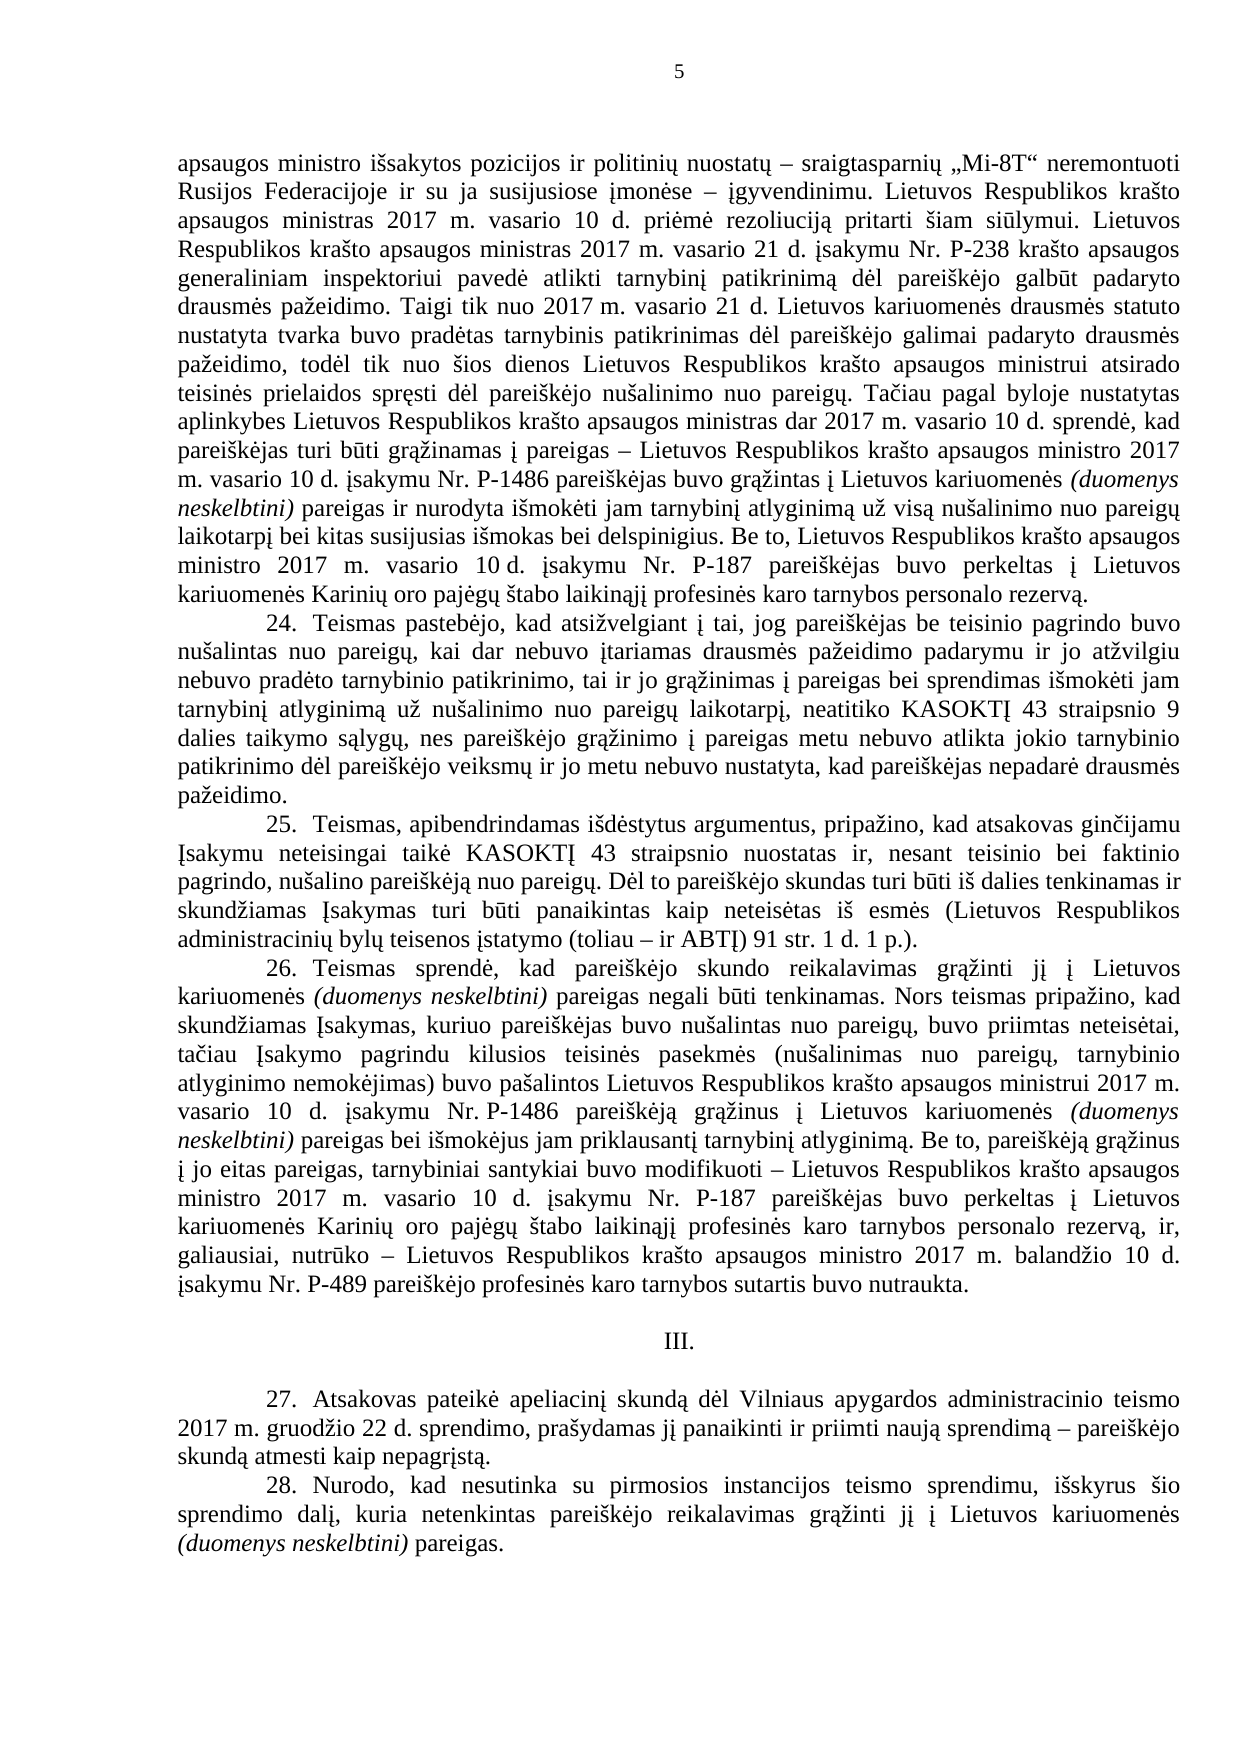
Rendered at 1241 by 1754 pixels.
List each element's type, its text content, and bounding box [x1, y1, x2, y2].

text 24. Teismas pastebėjo, kad atsižvelgiant į tai, jog pareiškėjas be teisinio pagrindo buvo nušalintas nuo pareigų, kai dar nebuvo įtariamas drausmės pažeidimo padarymu ir jo atžvilgiu nebuvo pradėto tarnybinio patikrinimo, tai ir jo grąžinimas į pareigas bei sprendimas išmokėti jam tarnybinį atlyginimą už nušalinimo nuo pareigų laikotarpį, neatitiko KASOKTĮ 43 straipsnio 9 dalies taikymo sąlygų, nes pareiškėjo grąžinimo į pareigas metu nebuvo atlikta jokio tarnybinio patikrinimo dėl pareiškėjo veiksmų ir jo metu nebuvo nustatyta, kad pareiškėjas nepadarė drausmės pažeidimo. [177, 608, 1181, 809]
text 27. Atsakovas pateikė apeliacinį skundą dėl Vilniaus apygardos administracinio teismo 2017 m. gruodžio 22 d. sprendimo, prašydamas jį panaikinti ir priimti naują sprendimą – pareiškėjo skundą atmesti kaip nepagrįstą. [177, 1384, 1181, 1470]
text 28. Nurodo, kad nesutinka su pirmosios instancijos teismo sprendimu, išskyrus šio sprendimo dalį, kuria netenkintas pareiškėjo reikalavimas grąžinti jį į Lietuvos kariuomenės (duomenys neskelbtini) pareigas. [177, 1470, 1181, 1556]
text III. [177, 1326, 1181, 1355]
text 26. Teismas sprendė, kad pareiškėjo skundo reikalavimas grąžinti jį į Lietuvos kariuomenės (duomenys neskelbtini) pareigas negali būti tenkinamas. Nors teismas pripažino, kad skundžiamas Įsakymas, kuriuo pareiškėjas buvo nušalintas nuo pareigų, buvo priimtas neteisėtai, tačiau Įsakymo pagrindu kilusios teisinės pasekmės (nušalinimas nuo pareigų, tarnybinio atlyginimo nemokėjimas) buvo pašalintos Lietuvos Respublikos krašto apsaugos ministrui 2017 m. vasario 10 d. įsakymu Nr. P‑1486 pareiškėją grąžinus į Lietuvos kariuomenės (duomenys neskelbtini) pareigas bei išmokėjus jam priklausantį tarnybinį atlyginimą. Be to, pareiškėją grąžinus į jo eitas pareigas, tarnybiniai santykiai buvo modifikuoti – Lietuvos Respublikos krašto apsaugos ministro 2017 m. vasario 10 d. įsakymu Nr. P-187 pareiškėjas buvo perkeltas į Lietuvos kariuomenės Karinių oro pajėgų štabo laikinąjį profesinės karo tarnybos personalo rezervą, ir, galiausiai, nutrūko – Lietuvos Respublikos krašto apsaugos ministro 2017 m. balandžio 10 d. įsakymu Nr. P-489 pareiškėjo profesinės karo tarnybos sutartis buvo nutraukta. [177, 953, 1181, 1298]
text 25. Teismas, apibendrindamas išdėstytus argumentus, pripažino, kad atsakovas ginčijamu Įsakymu neteisingai taikė KASOKTĮ 43 straipsnio nuostatas ir, nesant teisinio bei faktinio pagrindo, nušalino pareiškėją nuo pareigų. Dėl to pareiškėjo skundas turi būti iš dalies tenkinamas ir skundžiamas Įsakymas turi būti panaikintas kaip neteisėtas iš esmės (Lietuvos Respublikos administracinių bylų teisenos įstatymo (toliau – ir ABTĮ) 91 str. 1 d. 1 p.). [177, 809, 1181, 953]
text apsaugos ministro išsakytos pozicijos ir politinių nuostatų – sraigtasparnių „Mi-8T“ neremontuoti Rusijos Federacijoje ir su ja susijusiose įmonėse – įgyvendinimu. Lietuvos Respublikos krašto apsaugos ministras 2017 m. vasario 10 d. priėmė rezoliuciją pritarti šiam siūlymui. Lietuvos Respublikos krašto apsaugos ministras 2017 m. vasario 21 d. įsakymu Nr. P-238 krašto apsaugos generaliniam inspektoriui pavedė atlikti tarnybinį patikrinimą dėl pareiškėjo galbūt padaryto drausmės pažeidimo. Taigi tik nuo 2017 m. vasario 21 d. Lietuvos kariuomenės drausmės statuto nustatyta tvarka buvo pradėtas tarnybinis patikrinimas dėl pareiškėjo galimai padaryto drausmės pažeidimo, todėl tik nuo šios dienos Lietuvos Respublikos krašto apsaugos ministrui atsirado teisinės prielaidos spręsti dėl pareiškėjo nušalinimo nuo pareigų. Tačiau pagal byloje nustatytas aplinkybes Lietuvos Respublikos krašto apsaugos ministras dar 2017 m. vasario 10 d. sprendė, kad pareiškėjas turi būti grąžinamas į pareigas – Lietuvos Respublikos krašto apsaugos ministro 2017 m. vasario 10 d. įsakymu Nr. P-1486 pareiškėjas buvo grąžintas į Lietuvos kariuomenės (duomenys neskelbtini) pareigas ir nurodyta išmokėti jam tarnybinį atlyginimą už visą nušalinimo nuo pareigų laikotarpį bei kitas susijusias išmokas bei delspinigius. Be to, Lietuvos Respublikos krašto apsaugos ministro 2017 m. vasario 10 d. įsakymu Nr. P-187 pareiškėjas buvo perkeltas į Lietuvos kariuomenės Karinių oro pajėgų štabo laikinąjį profesinės karo tarnybos personalo rezervą. [177, 148, 1181, 608]
